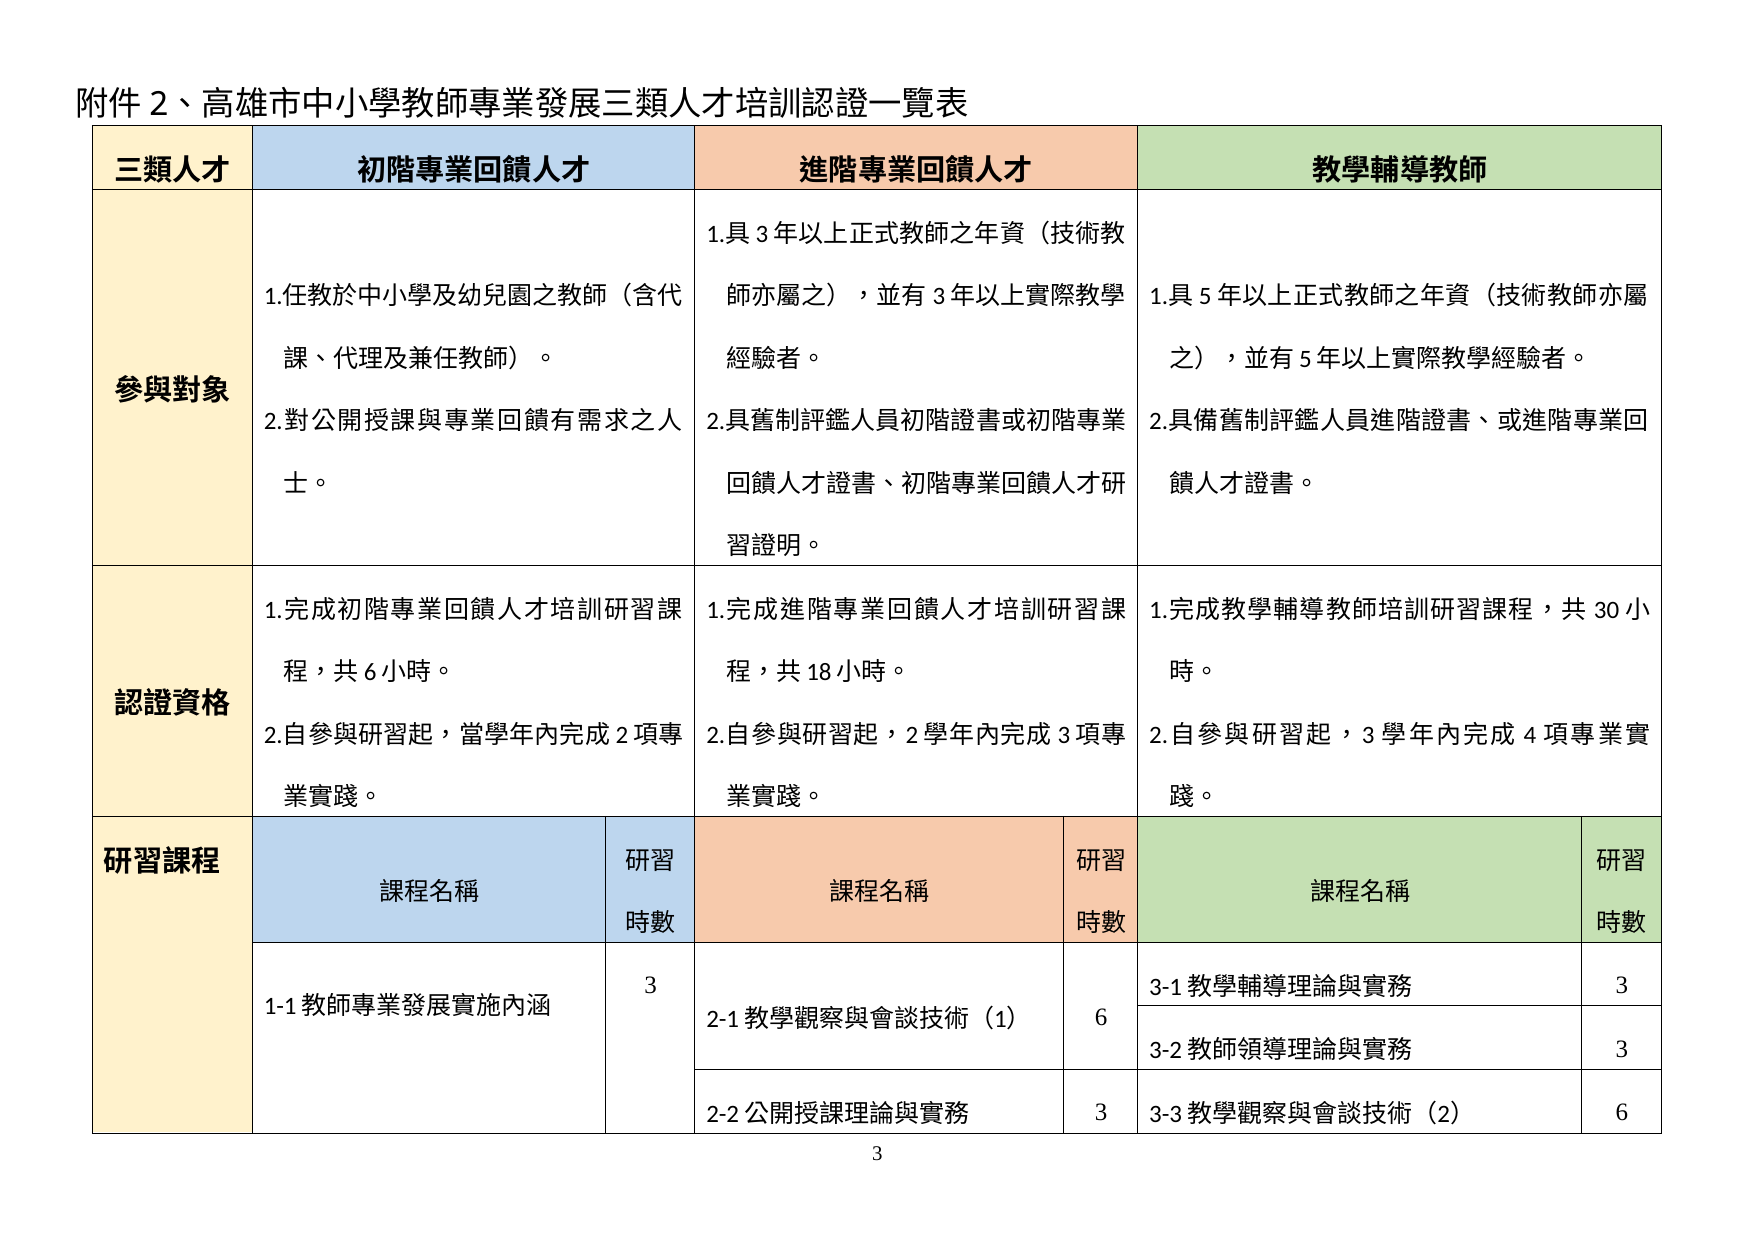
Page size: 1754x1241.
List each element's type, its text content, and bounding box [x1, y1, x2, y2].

text 附件2、高雄市中小學教師專業發展三類人才培訓認證一覽表 [75, 77, 1679, 125]
table_cell 3-3教學觀察與會談技術（2） [1138, 1070, 1581, 1132]
table_cell 3 [1064, 1070, 1137, 1132]
table_cell 2-1教學觀察與會談技術（1） [695, 943, 1063, 1069]
table_header 進階專業回饋人才 [695, 126, 1137, 189]
table_header 教學輔導教師 [1138, 126, 1661, 189]
table_header 初階專業回饋人才 [253, 126, 694, 189]
table_cell 2-2公開授課理論與實務 [695, 1070, 1063, 1132]
table_cell 3 [606, 943, 694, 1132]
table_cell 3 [1582, 943, 1661, 1005]
table_cell 3-2教師領導理論與實務 [1138, 1006, 1581, 1069]
table_cell 參與對象 [93, 190, 252, 565]
table_cell 研習時數 [1064, 817, 1137, 942]
table_cell 1.完成初階專業回饋人才培訓研習課程，共6小時。 2.自參與研習起，當學年內完成2項專業實踐。 [253, 566, 694, 816]
table_cell 課程名稱 [1138, 817, 1581, 942]
table_cell 研習時數 [606, 817, 694, 942]
table_cell 1-1教師專業發展實施內涵 [253, 943, 605, 1132]
table_cell 6 [1064, 943, 1137, 1069]
table_cell 1.任教於中小學及幼兒園之教師（含代課、代理及兼任教師）。 2.對公開授課與專業回饋有需求之人士。 [253, 190, 694, 565]
table_cell 課程名稱 [695, 817, 1063, 942]
table_cell 課程名稱 [253, 817, 605, 942]
table_cell 研習時數 [1582, 817, 1661, 942]
table_cell 研習課程 [93, 817, 252, 1132]
table_header 三類人才 [93, 126, 252, 189]
table_cell 1.完成進階專業回饋人才培訓研習課程，共18小時。 2.自參與研習起，2學年內完成3項專業實踐。 [695, 566, 1137, 816]
table_cell 6 [1582, 1070, 1661, 1132]
table_cell 認證資格 [93, 566, 252, 816]
table_cell 1.具5年以上正式教師之年資（技術教師亦屬之），並有5年以上實際教學經驗者。 2.具備舊制評鑑人員進階證書、或進階專業回饋人才證書。 [1138, 190, 1661, 565]
table_cell 1.完成教學輔導教師培訓研習課程，共30小時。 2.自參與研習起，3學年內完成4項專業實踐。 [1138, 566, 1661, 816]
table_cell 1.具3年以上正式教師之年資（技術教師亦屬之），並有3年以上實際教學經驗者。 2.具舊制評鑑人員初階證書或初階專業回饋人才證書、初階專業回饋人才研習證明。 [695, 190, 1137, 565]
table_cell 3 [1582, 1006, 1661, 1069]
table_cell 3-1教學輔導理論與實務 [1138, 943, 1581, 1005]
